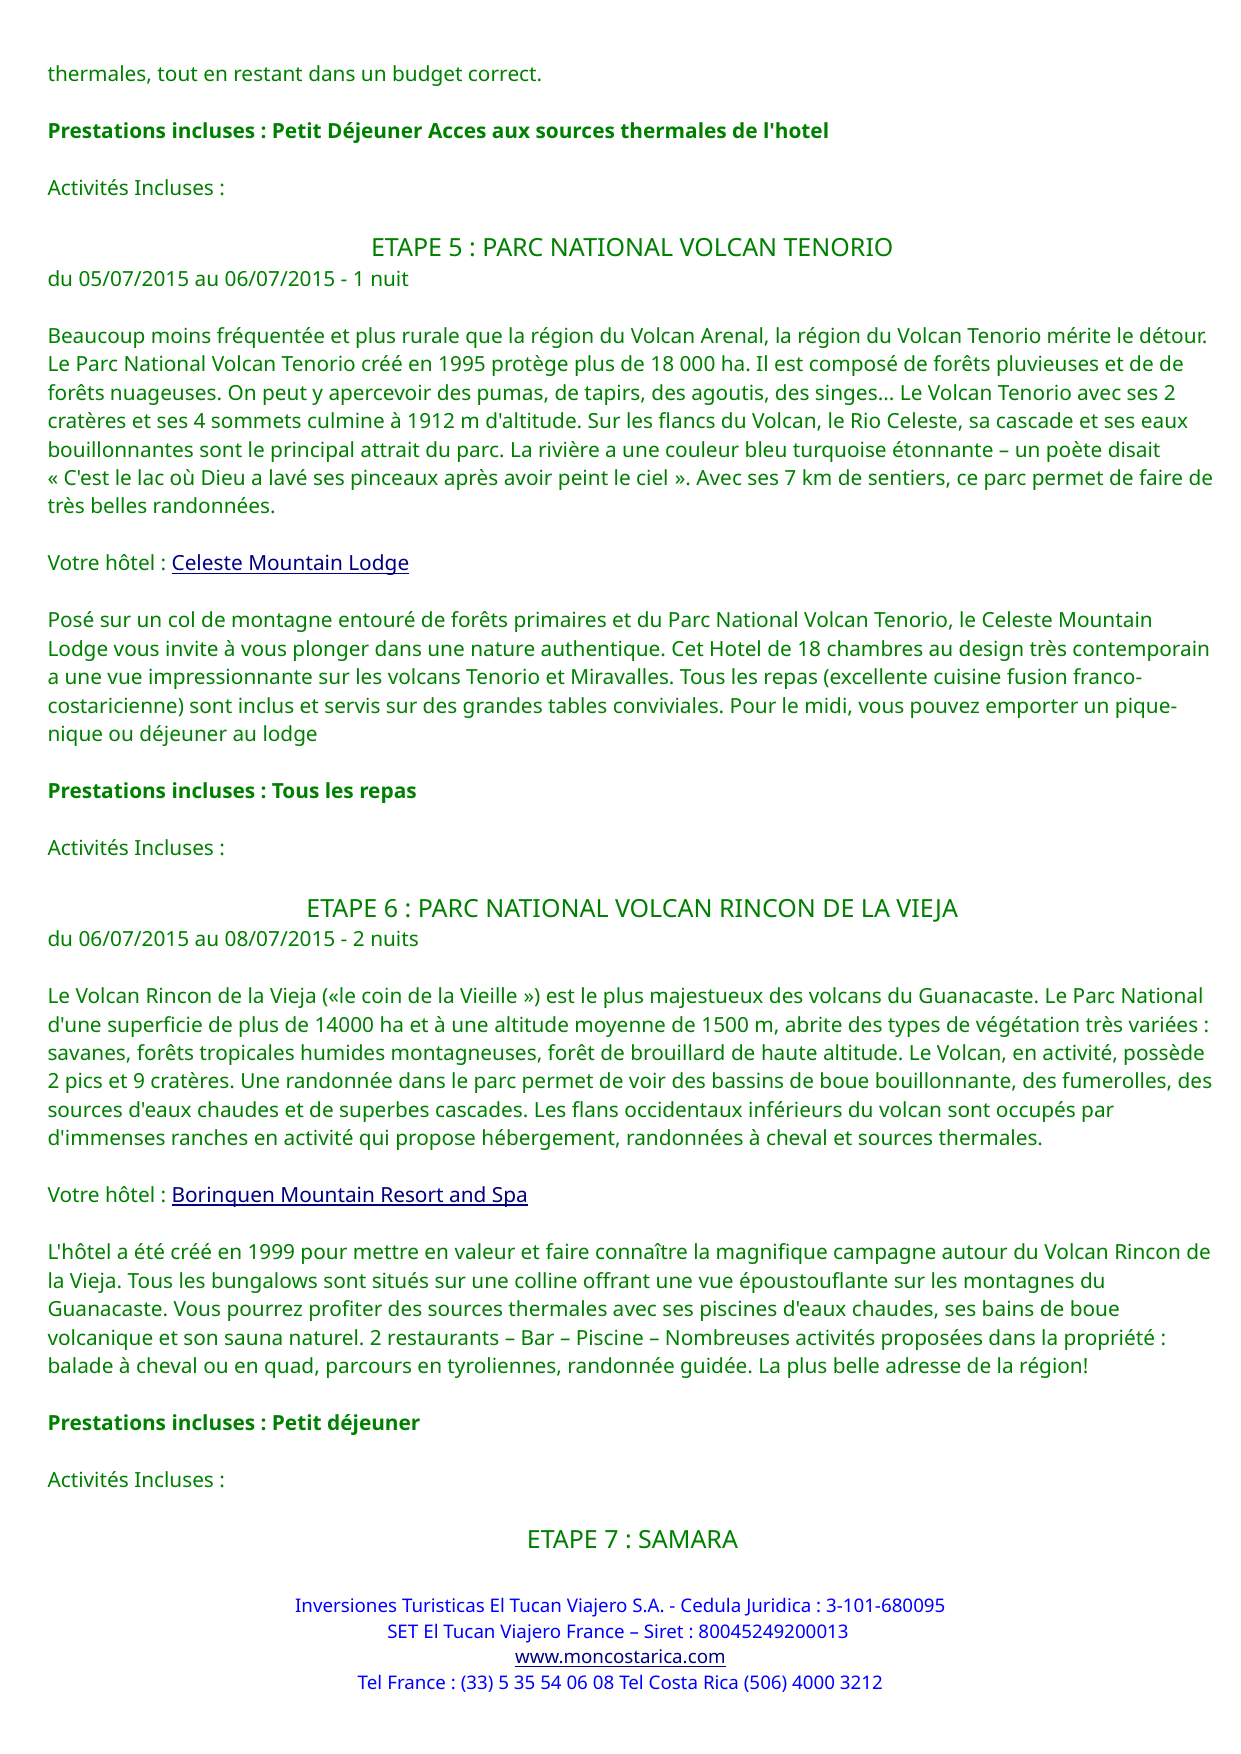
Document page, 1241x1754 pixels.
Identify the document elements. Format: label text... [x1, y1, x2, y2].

text ETAPE 6 : PARC NATIONAL VOLCAN RINCON DE LA VIEJA [47, 890, 1217, 924]
text Beaucoup moins fréquentée et plus rurale que la région du Volcan Arenal, la région du Volcan Tenorio mérite le détour. Le Parc National Volcan Tenorio créé en 1995 protège plus de 18 000 ha. Il est composé de forêts pluvieuses et de de forêts nuageuses. On peut y apercevoir des pumas, de tapirs, des agoutis, des singes... Le Volcan Tenorio avec ses 2 cratères et ses 4 sommets culmine à 1912 m d'altitude. Sur les flancs du Volcan, le Rio Celeste, sa cascade et ses eaux bouillonnantes sont le principal attrait du parc. La rivière a une couleur bleu turquoise étonnante – un poète disait « C'est le lac où Dieu a lavé ses pinceaux après avoir peint le ciel ». Avec ses 7 km de sentiers, ce parc permet de faire de très belles randonnées. [47, 321, 1217, 520]
text Prestations incluses : Tous les repas [47, 777, 1193, 805]
text Le Volcan Rincon de la Vieja («le coin de la Vieille ») est le plus majestueux des volcans du Guanacaste. Le Parc National d'une superficie de plus de 14000 ha et à une altitude moyenne de 1500 m, abrite des types de végétation très variées : savanes, forêts tropicales humides montagneuses, forêt de brouillard de haute altitude. Le Volcan, en activité, possède 2 pics et 9 cratères. Une randonnée dans le parc permet de voir des bassins de boue bouillonnante, des fumerolles, des sources d'eaux chaudes et de superbes cascades. Les flans occidentaux inférieurs du volcan sont occupés par d'immenses ranches en activité qui propose hébergement, randonnées à cheval et sources thermales. [47, 981, 1217, 1152]
text ETAPE 5 : PARC NATIONAL VOLCAN TENORIO [47, 230, 1217, 264]
text Activités Incluses : [47, 833, 1217, 862]
text Votre hôtel : Celeste Mountain Lodge [47, 548, 1217, 577]
text Posé sur un col de montagne entouré de forêts primaires et du Parc National Volcan Tenorio, le Celeste Mountain Lodge vous invite à vous plonger dans une nature authentique. Cet Hotel de 18 chambres au design très contemporain a une vue impressionnante sur les volcans Tenorio et Miravalles. Tous les repas (excellente cuisine fusion franco-costaricienne) sont inclus et servis sur des grandes tables conviviales. Pour le midi, vous pouvez emporter un pique-nique ou déjeuner au lodge [47, 606, 1217, 748]
text du 06/07/2015 au 08/07/2015 - 2 nuits [47, 924, 1217, 953]
text thermales, tout en restant dans un budget correct. [47, 59, 1217, 87]
text Activités Incluses : [47, 173, 1217, 202]
text Prestations incluses : Petit Déjeuner Acces aux sources thermales de l'hotel [47, 116, 1193, 145]
text Votre hôtel : Borinquen Mountain Resort and Spa [47, 1180, 1217, 1209]
text Activités Incluses : [47, 1465, 1217, 1494]
text du 05/07/2015 au 06/07/2015 - 1 nuit [47, 264, 1217, 292]
text ETAPE 7 : SAMARA [47, 1522, 1217, 1556]
text Prestations incluses : Petit déjeuner [47, 1408, 1193, 1437]
text L'hôtel a été créé en 1999 pour mettre en valeur et faire connaître la magnifique campagne autour du Volcan Rincon de la Vieja. Tous les bungalows sont situés sur une colline offrant une vue époustouflante sur les montagnes du Guanacaste. Vous pourrez profiter des sources thermales avec ses piscines d'eaux chaudes, ses bains de boue volcanique et son sauna naturel. 2 restaurants – Bar – Piscine – Nombreuses activités proposées dans la propriété : balade à cheval ou en quad, parcours en tyroliennes, randonnée guidée. La plus belle adresse de la région! [47, 1237, 1217, 1380]
